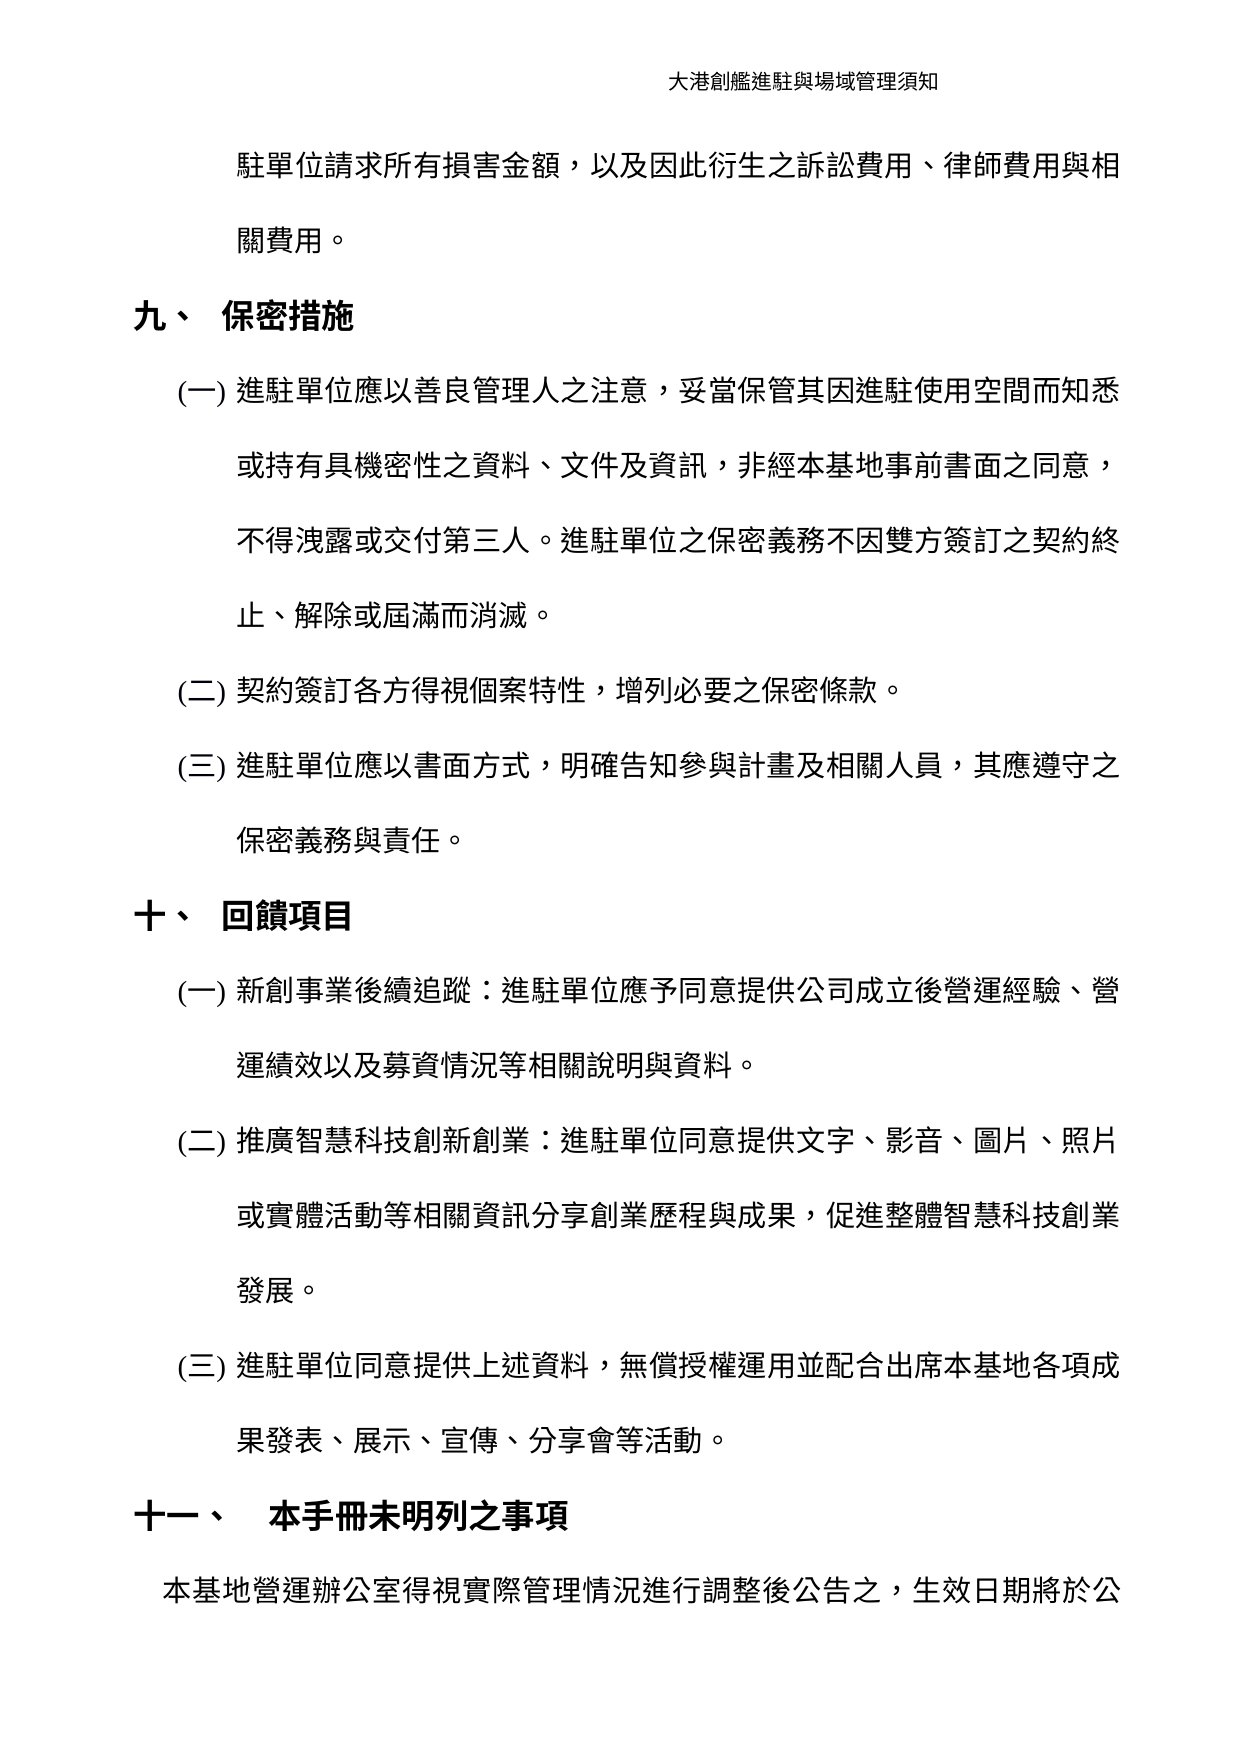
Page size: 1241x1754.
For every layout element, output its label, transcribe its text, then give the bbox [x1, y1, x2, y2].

subtitle 本手冊未明列之事項 [133, 1470, 1122, 1545]
list 進駐單位應以書面方式，明確告知參與計畫及相關人員，其應遵守之保密義務與責任。 [177, 720, 1122, 870]
text 本基地營運辦公室得視實際管理情況進行調整後公告之，生效日期將於公 [118, 1545, 1122, 1620]
list 駐單位請求所有損害金額，以及因此衍生之訴訟費用、律師費用與相關費用。 [177, 120, 1122, 270]
subtitle 回饋項目 [133, 870, 1122, 945]
list 新創事業後續追蹤：進駐單位應予同意提供公司成立後營運經驗、營運績效以及募資情況等相關說明與資料。 [177, 945, 1122, 1095]
list 推廣智慧科技創新創業：進駐單位同意提供文字、影音、圖片、照片或實體活動等相關資訊分享創業歷程與成果，促進整體智慧科技創業發展。 [177, 1095, 1122, 1320]
list 契約簽訂各方得視個案特性，增列必要之保密條款。 [177, 645, 1122, 720]
list 進駐單位同意提供上述資料，無償授權運用並配合出席本基地各項成果發表、展示、宣傳、分享會等活動。 [177, 1320, 1122, 1470]
subtitle 保密措施 [133, 270, 1122, 345]
list 進駐單位應以善良管理人之注意，妥當保管其因進駐使用空間而知悉或持有具機密性之資料、文件及資訊，非經本基地事前書面之同意，不得洩露或交付第三人。進駐單位之保密義務不因雙方簽訂之契約終止、解除或屆滿而消滅。 [177, 345, 1122, 645]
